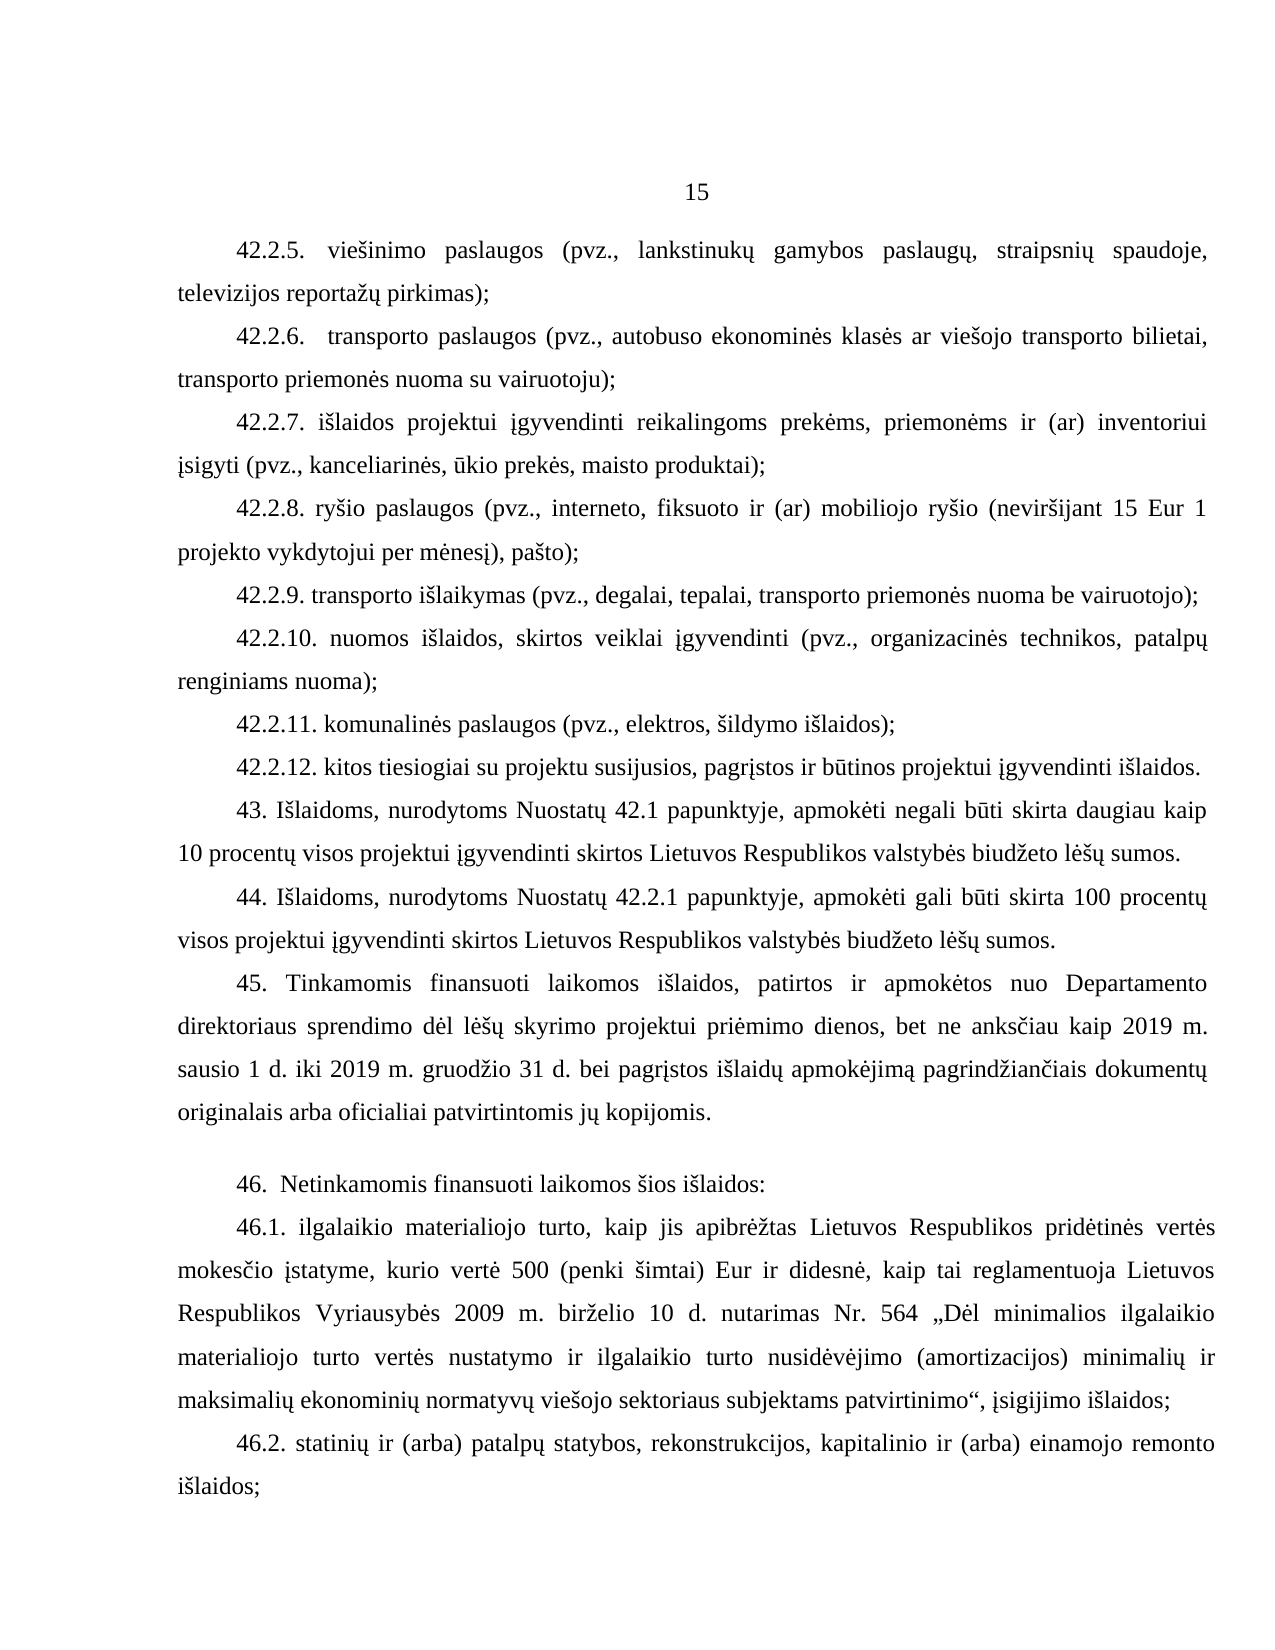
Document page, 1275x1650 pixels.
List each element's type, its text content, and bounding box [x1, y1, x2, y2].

text 42.2.5. viešinimo paslaugos (pvz., lankstinukų gamybos paslaugų, straipsnių spaudoje, televizijos reportažų pirkimas); [177, 235, 1208, 307]
text 46.2. statinių ir (arba) patalpų statybos, rekonstrukcijos, kapitalinio ir (arba) einamojo remonto išlaidos; [177, 1428, 1216, 1500]
text 46.1. ilgalaikio materialiojo turto, kaip jis apibrėžtas Lietuvos Respublikos pridėtinės vertės mokesčio įstatyme, kurio vertė 500 (penki šimtai) Eur ir didesnė, kaip tai reglamentuoja Lietuvos Respublikos Vyriausybės 2009 m. birželio 10 d. nutarimas Nr. 564 „Dėl minimalios ilgalaikio materialiojo turto vertės nustatymo ir ilgalaikio turto nusidėvėjimo (amortizacijos) minimalių ir maksimalių ekonominių normatyvų viešojo sektoriaus subjektams patvirtinimo“, įsigijimo išlaidos; [177, 1212, 1216, 1413]
text 42.2.9. transporto išlaikymas (pvz., degalai, tepalai, transporto priemonės nuoma be vairuotojo); [177, 580, 1208, 608]
text 45. Tinkamomis finansuoti laikomos išlaidos, patirtos ir apmokėtos nuo Departamento direktoriaus sprendimo dėl lėšų skyrimo projektui priėmimo dienos, bet ne anksčiau kaip 2019 m. sausio 1 d. iki 2019 m. gruodžio 31 d. bei pagrįstos išlaidų apmokėjimą pagrindžiančiais dokumentų originalais arba oficialiai patvirtintomis jų kopijomis. [177, 968, 1208, 1126]
text 44. Išlaidoms, nurodytoms Nuostatų 42.2.1 papunktyje, apmokėti gali būti skirta 100 procentų visos projektui įgyvendinti skirtos Lietuvos Respublikos valstybės biudžeto lėšų sumos. [177, 882, 1208, 953]
text 42.2.10. nuomos išlaidos, skirtos veiklai įgyvendinti (pvz., organizacinės technikos, patalpų renginiams nuoma); [177, 623, 1208, 695]
text 46. Netinkamomis finansuoti laikomos šios išlaidos: [177, 1169, 1208, 1198]
text 43. Išlaidoms, nurodytoms Nuostatų 42.1 papunktyje, apmokėti negali būti skirta daugiau kaip 10 procentų visos projektui įgyvendinti skirtos Lietuvos Respublikos valstybės biudžeto lėšų sumos. [177, 795, 1208, 867]
text 42.2.7. išlaidos projektui įgyvendinti reikalingoms prekėms, priemonėms ir (ar) inventoriui įsigyti (pvz., kanceliarinės, ūkio prekės, maisto produktai); [177, 407, 1208, 479]
text 42.2.8. ryšio paslaugos (pvz., interneto, fiksuoto ir (ar) mobiliojo ryšio (neviršijant 15 Eur 1 projekto vykdytojui per mėnesį), pašto); [177, 493, 1208, 565]
text 42.2.12. kitos tiesiogiai su projektu susijusios, pagrįstos ir būtinos projektui įgyvendinti išlaidos. [177, 752, 1208, 781]
text 42.2.6. transporto paslaugos (pvz., autobuso ekonominės klasės ar viešojo transporto bilietai, transporto priemonės nuoma su vairuotoju); [177, 321, 1208, 393]
text 42.2.11. komunalinės paslaugos (pvz., elektros, šildymo išlaidos); [177, 709, 1208, 738]
